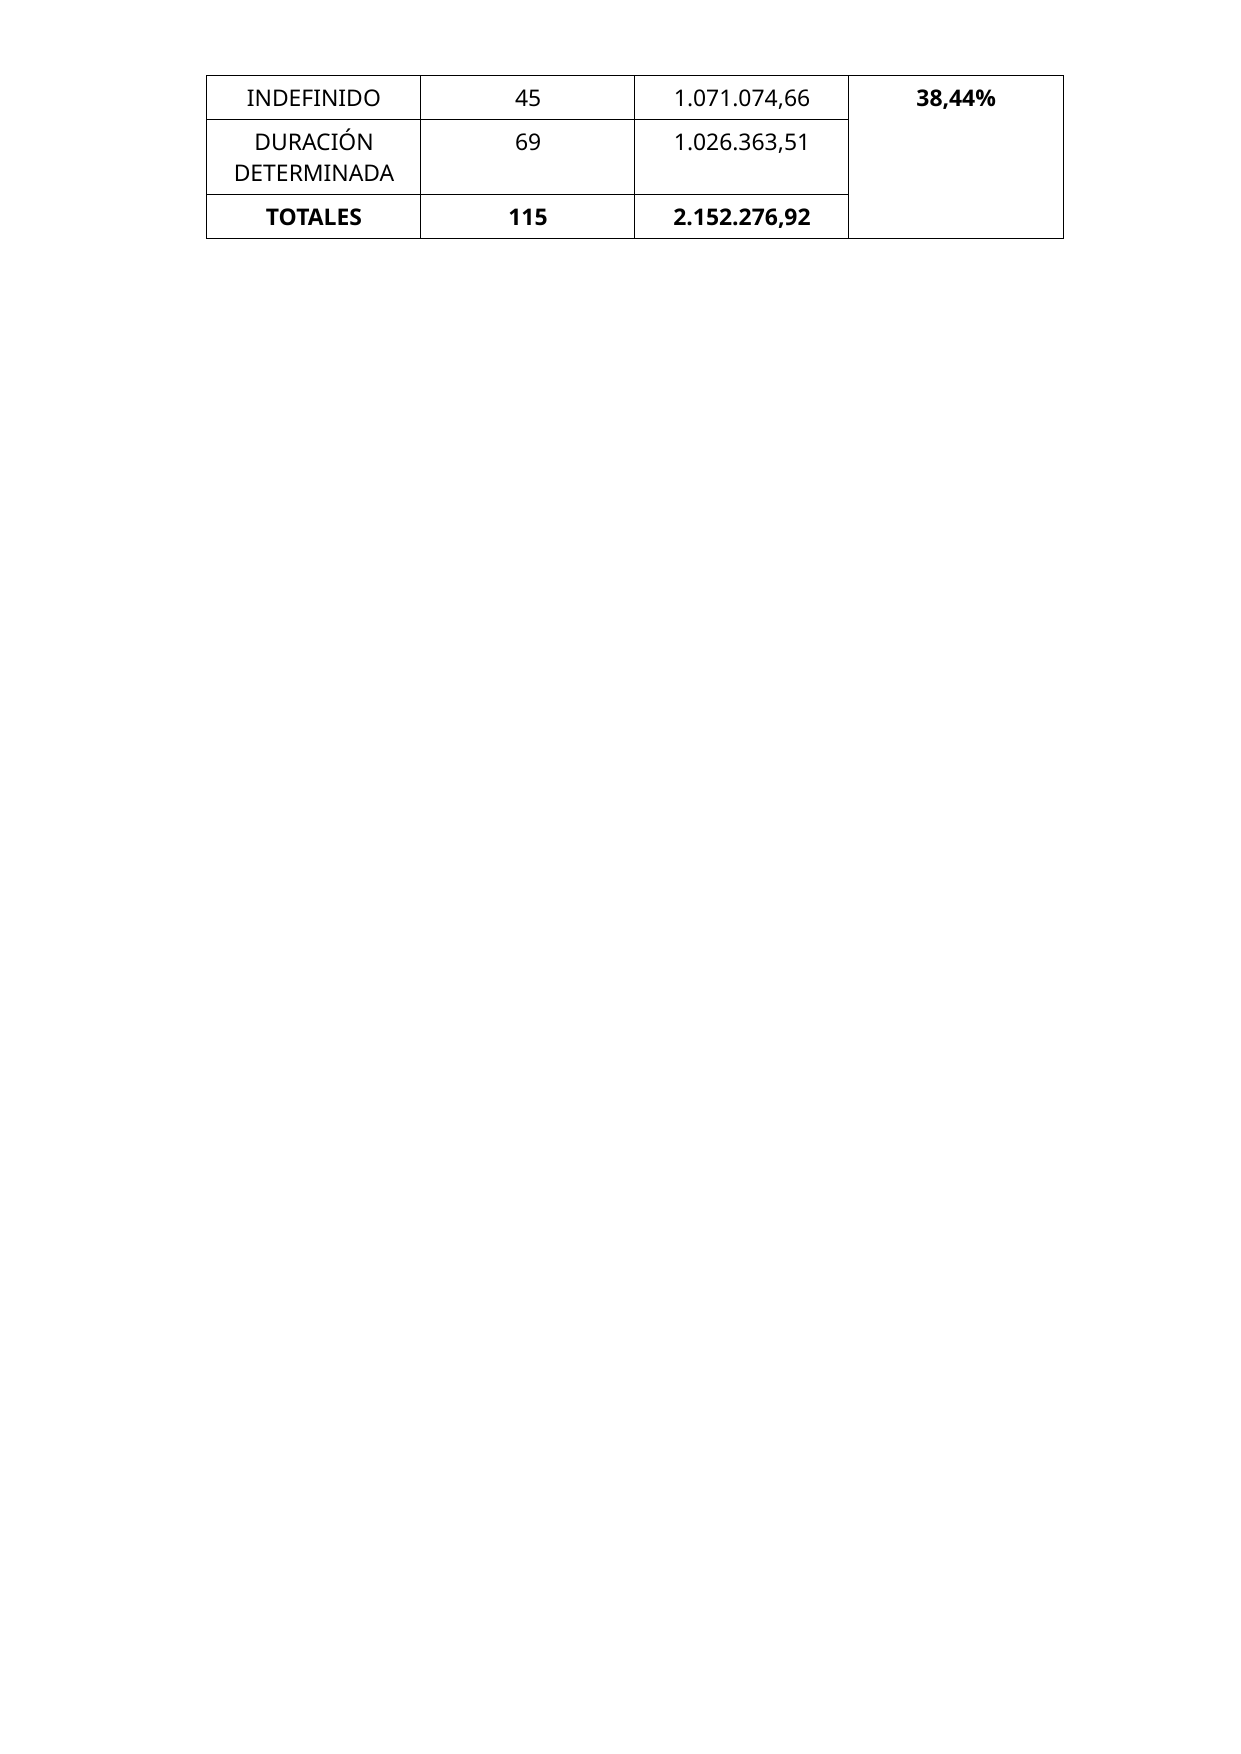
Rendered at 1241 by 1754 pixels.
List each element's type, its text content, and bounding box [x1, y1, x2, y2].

table_cell 2.152.276,92 [635, 195, 848, 237]
table_cell 45 [421, 76, 634, 119]
table_cell 38,44% [849, 76, 1063, 237]
table_cell 115 [421, 195, 634, 237]
table_cell INDEFINIDO [207, 76, 420, 119]
table_cell 1.026.363,51 [635, 120, 848, 194]
table_cell DURACIÓN DETERMINADA [207, 120, 420, 194]
table_cell 1.071.074,66 [635, 76, 848, 119]
table_cell TOTALES [207, 195, 420, 237]
table_cell 69 [421, 120, 634, 194]
